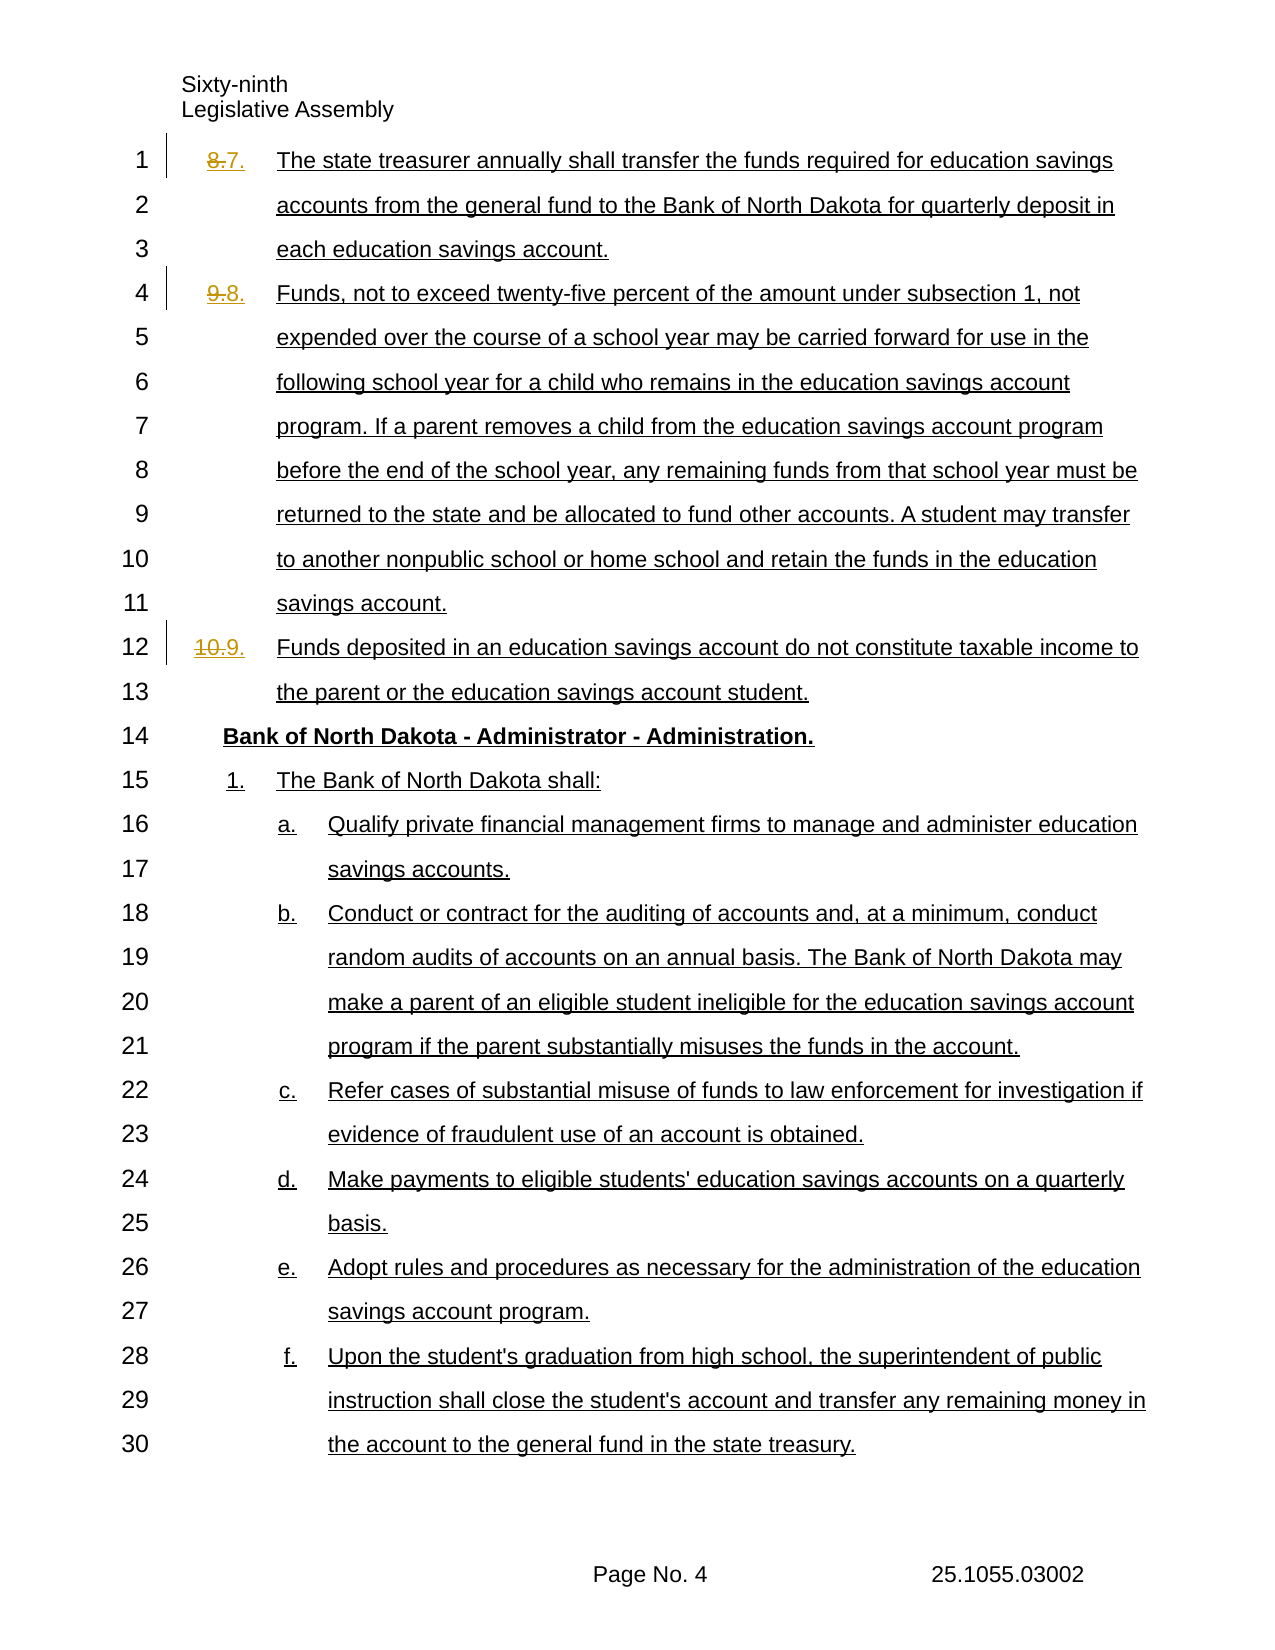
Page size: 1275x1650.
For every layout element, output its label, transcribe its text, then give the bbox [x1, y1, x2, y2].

subtitle Bank of North Dakota - Administrator - Administration. [181, 709, 1154, 753]
text a. Qualify private financial management firms to manage and administer education savings accounts. [181, 797, 1154, 886]
text e. Adopt rules and procedures as necessary for the administration of the education savings account program. [181, 1240, 1154, 1329]
text 7. The state treasurer annually shall transfer the funds required for education savings accounts from the general fund to the Bank of North Dakota for quarterly deposit in each education savings account. [181, 133, 1154, 266]
text 9. Funds deposited in an education savings account do not constitute taxable income to the parent or the education savings account student. [181, 620, 1154, 709]
text 8. Funds, not to exceed twenty-five percent of the amount under subsection 1, not expended over the course of a school year may be carried forward for use in the following school year for a child who remains in the education savings account program. If a parent removes a child from the education savings account program before the end of the school year, any remaining funds from that school year must be returned to the state and be allocated to fund other accounts. A student may transfer to another nonpublic school or home school and retain the funds in the education savings account. [181, 266, 1154, 620]
text b. Conduct or contract for the auditing of accounts and, at a minimum, conduct random audits of accounts on an annual basis. The Bank of North Dakota may make a parent of an eligible student ineligible for the education savings account program if the parent substantially misuses the funds in the account. [181, 886, 1154, 1063]
text c. Refer cases of substantial misuse of funds to law enforcement for investigation if evidence of fraudulent use of an account is obtained. [181, 1063, 1154, 1152]
text d. Make payments to eligible students' education savings accounts on a quarterly basis. [181, 1152, 1154, 1240]
text 1. The Bank of North Dakota shall: [181, 753, 1154, 797]
text f. Upon the student's graduation from high school, the superintendent of public instruction shall close the student's account and transfer any remaining money in the account to the general fund in the state treasury. [181, 1329, 1154, 1461]
